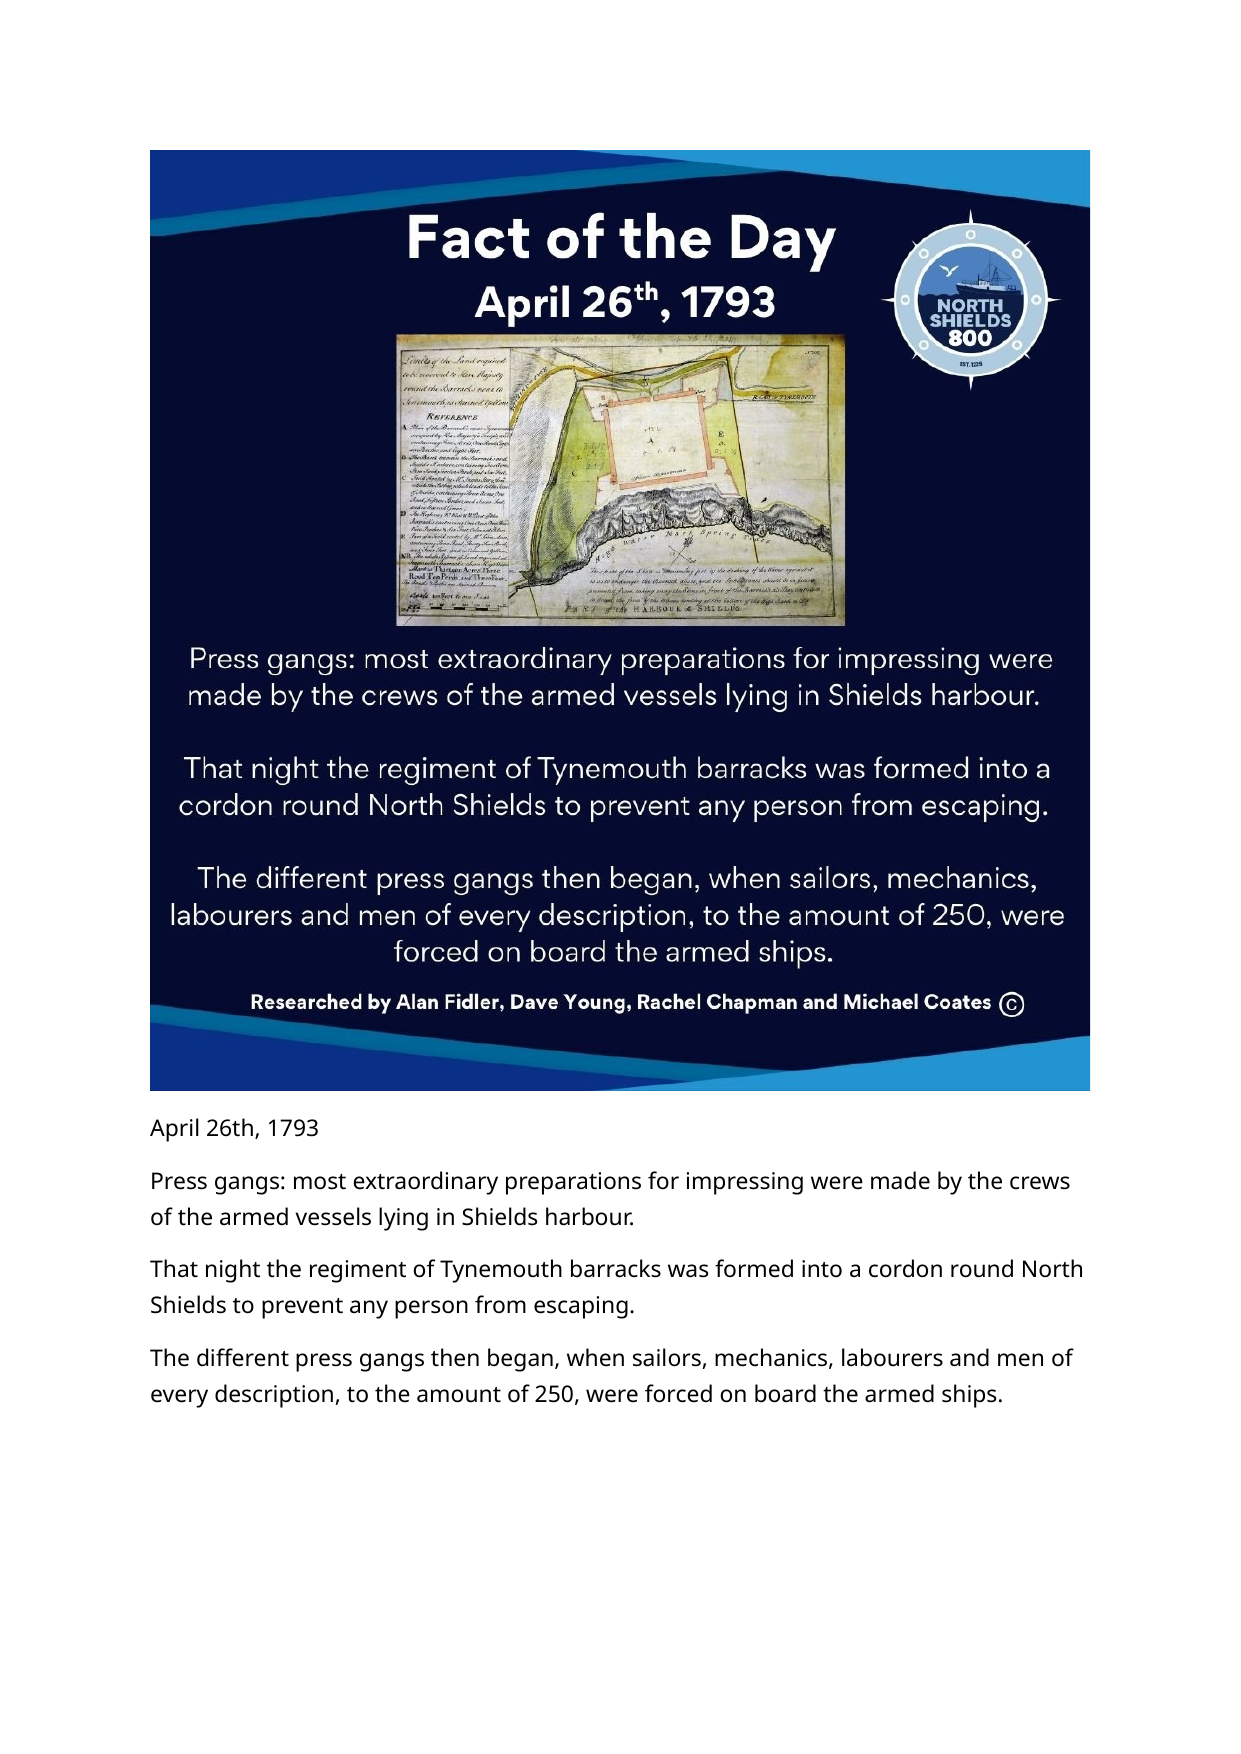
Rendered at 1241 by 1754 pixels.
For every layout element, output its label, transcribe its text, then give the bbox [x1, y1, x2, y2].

text Press gangs: most extraordinary preparations for impressing were made by the crews of the armed vessels lying in Shields harbour. [150, 1164, 1090, 1232]
text That night the regiment of Tynemouth barracks was formed into a cordon round North Shields to prevent any person from escaping. [150, 1253, 1090, 1320]
text The different press gangs then began, when sailors, mechanics, labourers and men of every description, to the amount of 250, were forced on board the armed ships. [150, 1342, 1090, 1409]
text April 26th, 1793 [150, 1112, 1090, 1143]
